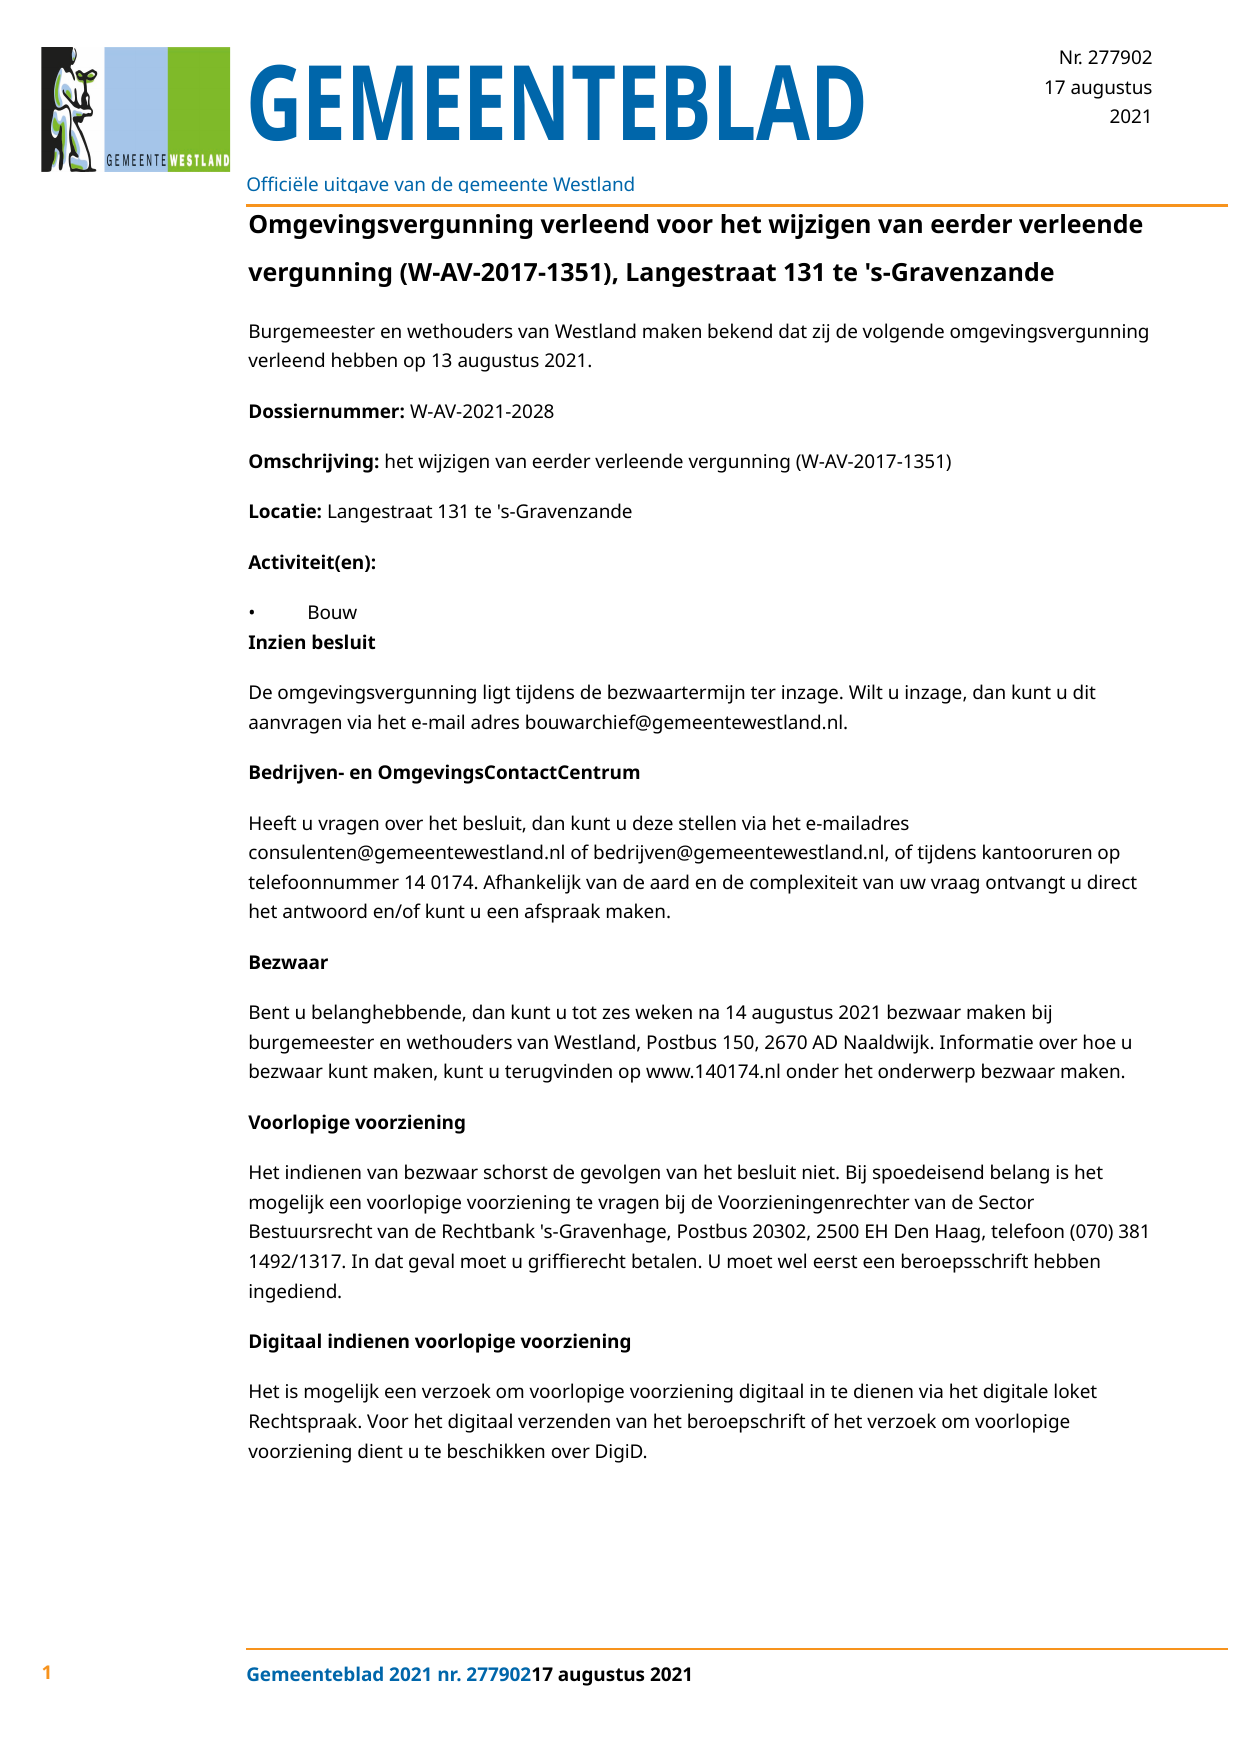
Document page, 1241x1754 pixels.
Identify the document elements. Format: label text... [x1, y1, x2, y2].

text Bezwaar [248, 949, 1152, 975]
text Inzien besluit [248, 629, 1152, 655]
text Activiteit(en): [248, 549, 1152, 575]
picture [41, 47, 231, 172]
text Het indienen van bezwaar schorst de gevolgen van het besluit niet. Bij spoedeisend belang is het mogelijk een voorlopige voorziening te vragen bij de Voorzieningenrechter van de Sector Bestuursrecht van de Rechtbank 's-Gravenhage, Postbus 20302, 2500 EH Den Haag, telefoon (070) 381 1492/1317. In dat geval moet u griffierecht betalen. U moet wel eerst een beroepsschrift hebben ingediend. [248, 1159, 1152, 1304]
text Omgevingsvergunning verleend voor het wijzigen van eerder verleende vergunning (W-AV-2017-1351), Langestraat 131 te 's-Gravenzande [248, 207, 1152, 288]
text Het is mogelijk een verzoek om voorlopige voorziening digitaal in te dienen via het digitale loket Rechtspraak. Voor het digitaal verzenden van het beroepschrift of het verzoek om voorlopige voorziening dient u te beschikken over DigiD. [248, 1379, 1152, 1464]
list Bouw [248, 599, 1152, 625]
text Bent u belanghebbende, dan kunt u tot zes weken na 14 augustus 2021 bezwaar maken bij burgemeester en wethouders van Westland, Postbus 150, 2670 AD Naaldwijk. Informatie over hoe u bezwaar kunt maken, kunt u terugvinden op www.140174.nl onder het onderwerp bezwaar maken. [248, 999, 1152, 1084]
text Bedrijven- en OmgevingsContactCentrum [248, 759, 1152, 785]
text Burgemeester en wethouders van Westland maken bekend dat zij de volgende omgevingsvergunning verleend hebben op 13 augustus 2021. [248, 318, 1152, 373]
text Heeft u vragen over het besluit, dan kunt u deze stellen via het e-mailadres consulenten@gemeentewestland.nl of bedrijven@gemeentewestland.nl, of tijdens kantooruren op telefoonnummer 14 0174. Afhankelijk van de aard en de complexiteit van uw vraag ontvangt u direct het antwoord en/of kunt u een afspraak maken. [248, 810, 1152, 924]
text De omgevingsvergunning ligt tijdens de bezwaartermijn ter inzage. Wilt u inzage, dan kunt u dit aanvragen via het e-mail adres bouwarchief@gemeentewestland.nl. [248, 679, 1152, 735]
text Voorlopige voorziening [248, 1109, 1152, 1135]
text Locatie: Langestraat 131 te 's-Gravenzande [248, 499, 1152, 524]
text Dossiernummer: W-AV-2021-2028 [248, 398, 1152, 424]
text Omschrijving: het wijzigen van eerder verleende vergunning (W-AV-2017-1351) [248, 448, 1152, 474]
text Digitaal indienen voorlopige voorziening [248, 1328, 1152, 1354]
